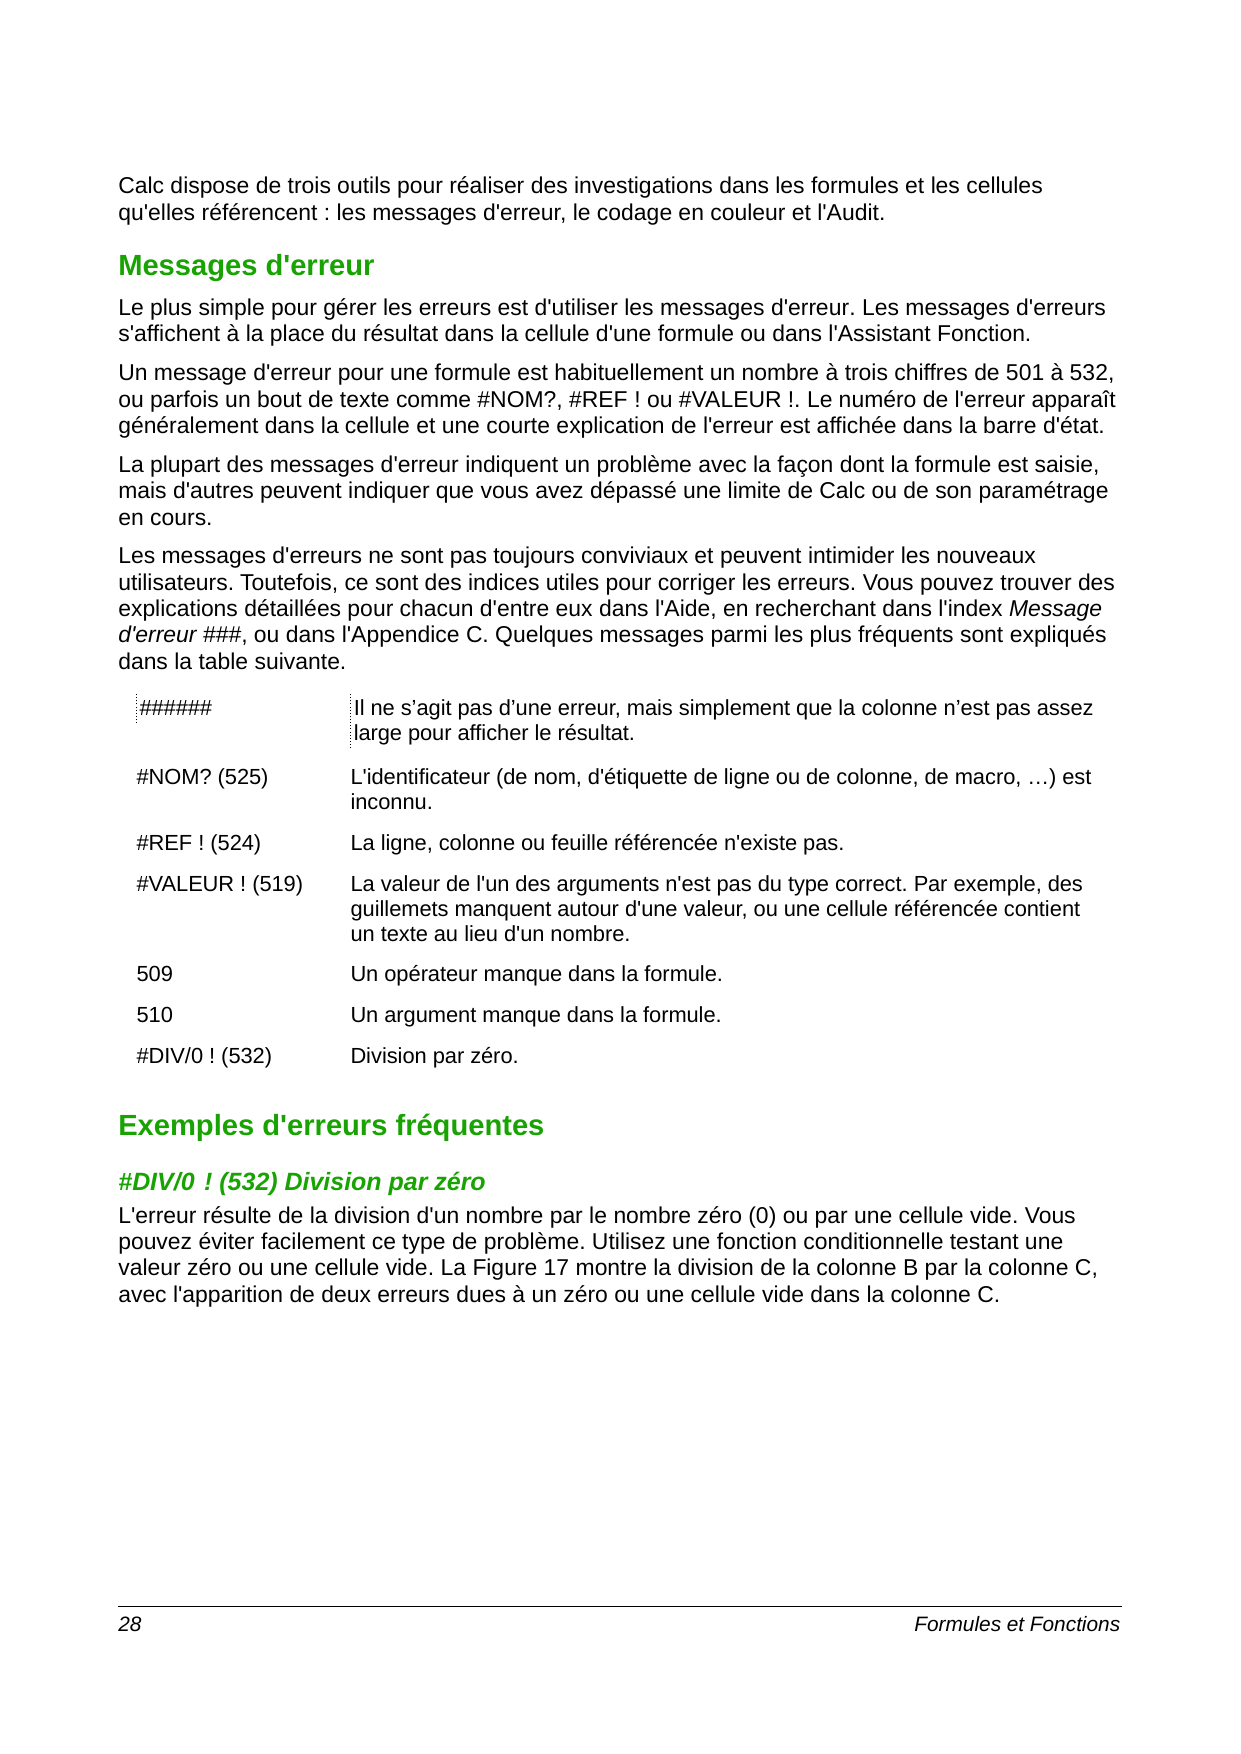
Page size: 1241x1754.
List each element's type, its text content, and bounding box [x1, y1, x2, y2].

text Les messages d'erreurs ne sont pas toujours conviviaux et peuvent intimider les nouveaux utilisateurs. Toutefois, ce sont des indices utiles pour corriger les erreurs. Vous pouvez trouver des explications détaillées pour chacun d'entre eux dans l'Aide, en recherchant dans l'index Message d'erreur ###, ou dans l'Appendice C. Quelques messages parmi les plus fréquents sont expliqués dans la table suivante. [118, 542, 1122, 674]
subtitle Exemples d'erreurs fréquentes [118, 1108, 1122, 1142]
table_cell 510 [118, 996, 332, 1037]
table_cell Division par zéro. [332, 1037, 1123, 1078]
table_header ###### [118, 687, 332, 758]
table_cell Un argument manque dans la formule. [332, 996, 1123, 1037]
table_cell L'identificateur (de nom, d'étiquette de ligne ou de colonne, de macro, …) est inconnu. [332, 758, 1123, 824]
table_cell La ligne, colonne ou feuille référencée n'existe pas. [332, 824, 1123, 865]
text Calc dispose de trois outils pour réaliser des investigations dans les formules et les cellules qu'elles référencent : les messages d'erreur, le codage en couleur et l'Audit. [118, 172, 1122, 225]
table_cell Un opérateur manque dans la formule. [332, 956, 1123, 996]
text Un message d'erreur pour une formule est habituellement un nombre à trois chiffres de 501 à 532, ou parfois un bout de texte comme #NOM?, #REF ! ou #VALEUR !. Le numéro de l'erreur apparaît généralement dans la cellule et une courte explication de l'erreur est affichée dans la barre d'état. [118, 359, 1122, 438]
subtitle Messages d'erreur [118, 248, 1122, 282]
table_cell #NOM? (525) [118, 758, 332, 824]
text La plupart des messages d'erreur indiquent un problème avec la façon dont la formule est saisie, mais d'autres peuvent indiquer que vous avez dépassé une limite de Calc ou de son paramétrage en cours. [118, 451, 1122, 530]
table_cell La valeur de l'un des arguments n'est pas du type correct. Par exemple, des guillemets manquent autour d'une valeur, ou une cellule référencée contient un texte au lieu d'un nombre. [332, 865, 1123, 956]
table_cell #DIV/0 ! (532) [118, 1037, 332, 1078]
text Le plus simple pour gérer les erreurs est d'utiliser les messages d'erreur. Les messages d'erreurs s'affichent à la place du résultat dans la cellule d'une formule ou dans l'Assistant Fonction. [118, 294, 1122, 347]
table_cell 509 [118, 956, 332, 996]
table_cell #VALEUR ! (519) [118, 865, 332, 956]
table_cell #REF ! (524) [118, 824, 332, 865]
table_header Il ne s’agit pas d’une erreur, mais simplement que la colonne n’est pas assez large pour afficher le résultat. [332, 687, 1123, 758]
subtitle #DIV/0 ! (532) Division par zéro [118, 1167, 1122, 1195]
text L'erreur résulte de la division d'un nombre par le nombre zéro (0) ou par une cellule vide. Vous pouvez éviter facilement ce type de problème. Utilisez une fonction conditionnelle testant une valeur zéro ou une cellule vide. La Figure 17 montre la division de la colonne B par la colonne C, avec l'apparition de deux erreurs dues à un zéro ou une cellule vide dans la colonne C. [118, 1202, 1122, 1307]
